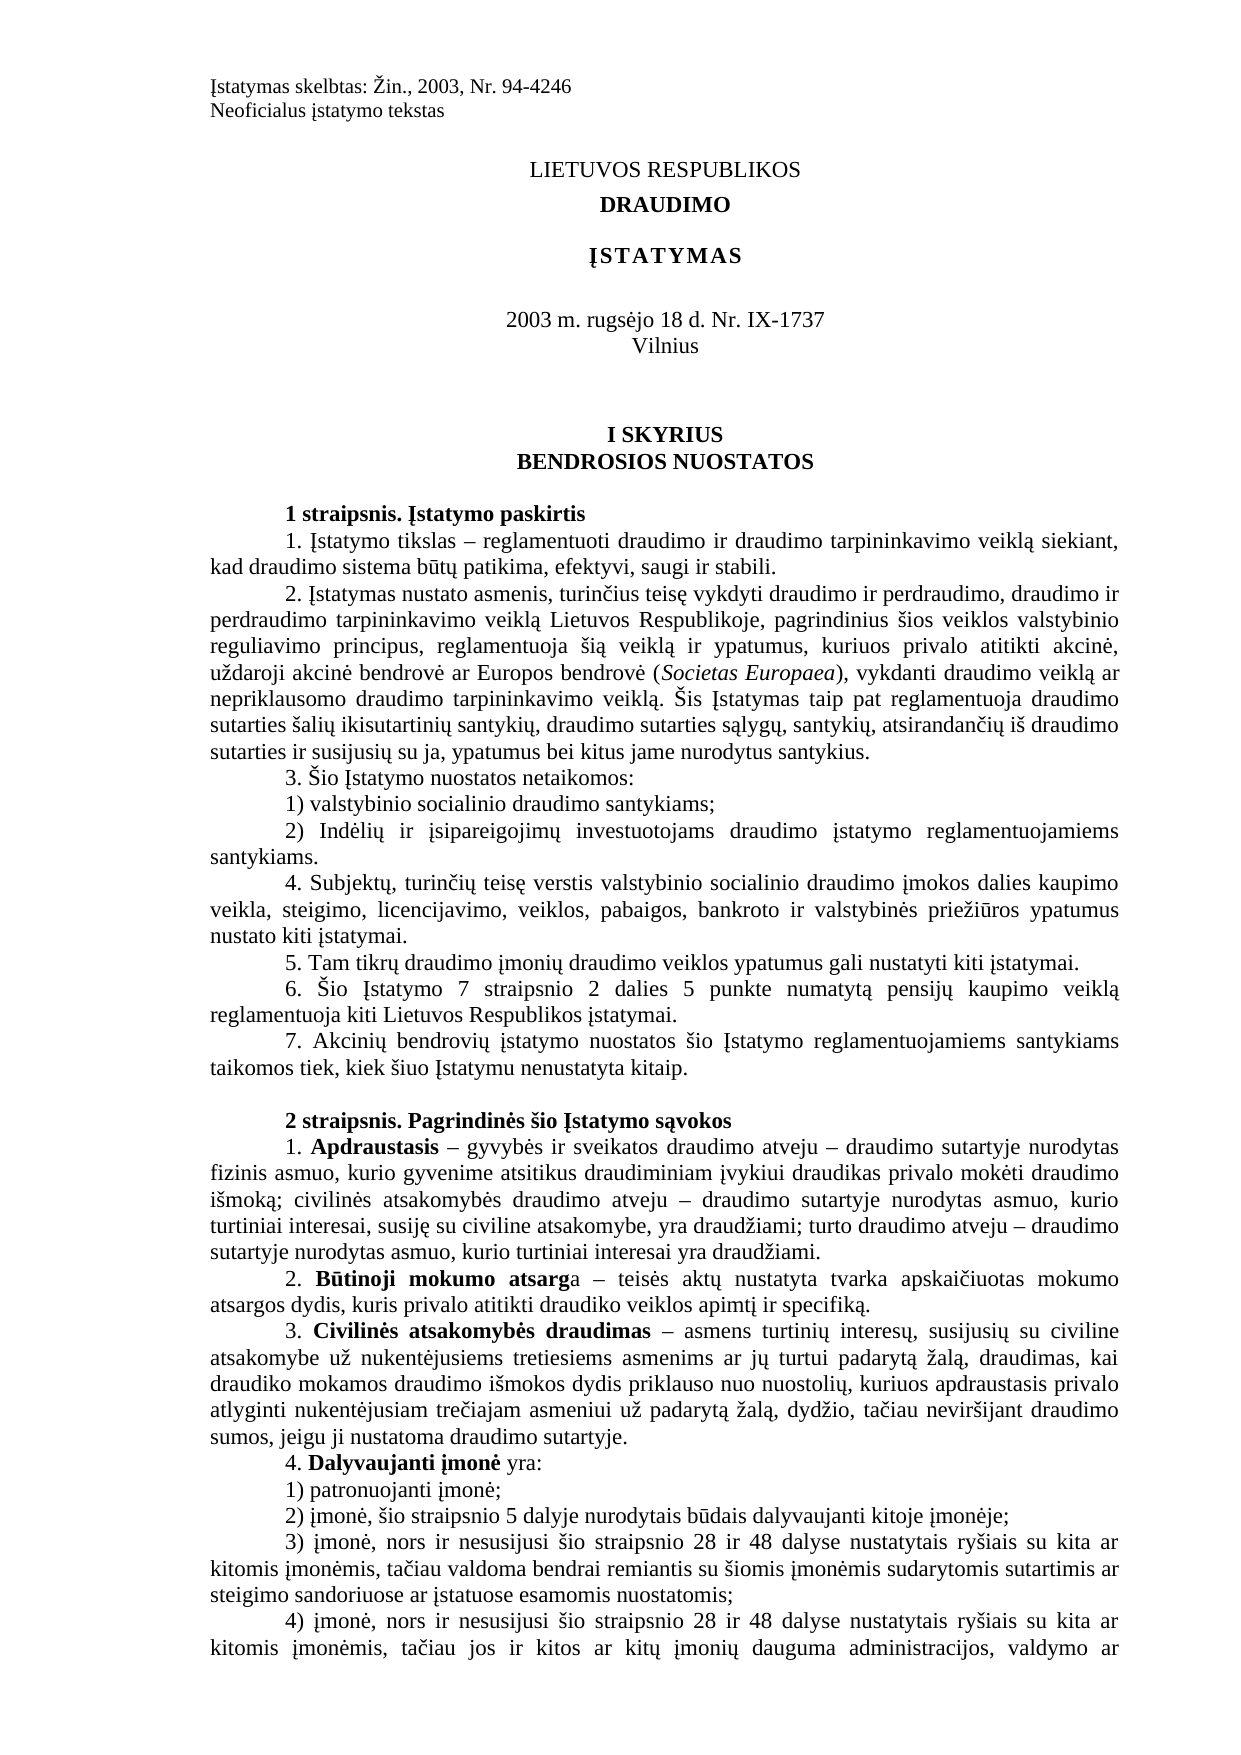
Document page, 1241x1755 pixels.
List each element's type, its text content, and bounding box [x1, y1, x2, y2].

text DRAUDIMO [210, 191, 1120, 217]
text LIETUVOS RESPUBLIKOS [210, 156, 1120, 183]
text 3. Šio Įstatymo nuostatos netaikomos: [210, 764, 1120, 790]
text 3) įmonė, nors ir nesusijusi šio straipsnio 28 ir 48 dalyse nustatytais ryšiais su kita ar kitomis įmonėmis, tačiau valdoma bendrai remiantis su šiomis įmonėmis sudarytomis sutartimis ar steigimo sandoriuose ar įstatuose esamomis nuostatomis; [210, 1528, 1120, 1607]
text 1) valstybinio socialinio draudimo santykiams; [210, 790, 1120, 817]
text ĮSTATYMAS [210, 242, 1120, 269]
text 4. Dalyvaujanti įmonė yra: [210, 1449, 1120, 1476]
text 2) Indėlių ir įsipareigojimų investuotojams draudimo įstatymo reglamentuojamiems santykiams. [210, 817, 1120, 869]
text 4) įmonė, nors ir nesusijusi šio straipsnio 28 ir 48 dalyse nustatytais ryšiais su kita ar kitomis įmonėmis, tačiau jos ir kitos ar kitų įmonių dauguma administracijos, valdymo ar [210, 1607, 1120, 1660]
text 7. Akcinių bendrovių įstatymo nuostatos šio Įstatymo reglamentuojamiems santykiams taikomos tiek, kiek šiuo Įstatymu nenustatyta kitaip. [210, 1028, 1120, 1080]
text 1) patronuojanti įmonė; [210, 1476, 1120, 1502]
text 2) įmonė, šio straipsnio 5 dalyje nurodytais būdais dalyvaujanti kitoje įmonėje; [210, 1502, 1120, 1528]
text 1. Apdraustasis – gyvybės ir sveikatos draudimo atveju – draudimo sutartyje nurodytas fizinis asmuo, kurio gyvenime atsitikus draudiminiam įvykiui draudikas privalo mokėti draudimo išmoką; civilinės atsakomybės draudimo atveju – draudimo sutartyje nurodytas asmuo, kurio turtiniai interesai, susiję su civiline atsakomybe, yra draudžiami; turto draudimo atveju – draudimo sutartyje nurodytas asmuo, kurio turtiniai interesai yra draudžiami. [210, 1133, 1120, 1265]
text 2. Įstatymas nustato asmenis, turinčius teisę vykdyti draudimo ir perdraudimo, draudimo ir perdraudimo tarpininkavimo veiklą Lietuvos Respublikoje, pagrindinius šios veiklos valstybinio reguliavimo principus, reglamentuoja šią veiklą ir ypatumus, kuriuos privalo atitikti akcinė, uždaroji akcinė bendrovė ar Europos bendrovė (Societas Europaea), vykdanti draudimo veiklą ar nepriklausomo draudimo tarpininkavimo veiklą. Šis Įstatymas taip pat reglamentuoja draudimo sutarties šalių ikisutartinių santykių, draudimo sutarties sąlygų, santykių, atsirandančių iš draudimo sutarties ir susijusių su ja, ypatumus bei kitus jame nurodytus santykius. [210, 579, 1120, 764]
text Neoficialus įstatymo tekstas [210, 98, 1120, 122]
text I SKYRIUS [210, 421, 1120, 448]
text Įstatymas skelbtas: Žin., 2003, Nr. 94-4246 [210, 73, 1120, 98]
subtitle BENDROSIOS NUOSTATOS [210, 448, 1120, 474]
text 2. Būtinoji mokumo atsarga – teisės aktų nustatyta tvarka apskaičiuotas mokumo atsargos dydis, kuris privalo atitikti draudiko veiklos apimtį ir specifiką. [210, 1265, 1120, 1317]
text 1 straipsnis. Įstatymo paskirtis [210, 501, 1120, 527]
text 4. Subjektų, turinčių teisę verstis valstybinio socialinio draudimo įmokos dalies kaupimo veikla, steigimo, licencijavimo, veiklos, pabaigos, bankroto ir valstybinės priežiūros ypatumus nustato kiti įstatymai. [210, 869, 1120, 948]
text 3. Civilinės atsakomybės draudimas – asmens turtinių interesų, susijusių su civiline atsakomybe už nukentėjusiems tretiesiems asmenims ar jų turtui padarytą žalą, draudimas, kai draudiko mokamos draudimo išmokos dydis priklauso nuo nuostolių, kuriuos apdraustasis privalo atlyginti nukentėjusiam trečiajam asmeniui už padarytą žalą, dydžio, tačiau neviršijant draudimo sumos, jeigu ji nustatoma draudimo sutartyje. [210, 1317, 1120, 1449]
subtitle 2 straipsnis. Pagrindinės šio Įstatymo sąvokos [210, 1107, 1120, 1133]
text 6. Šio Įstatymo 7 straipsnio 2 dalies 5 punkte numatytą pensijų kaupimo veiklą reglamentuoja kiti Lietuvos Respublikos įstatymai. [210, 975, 1120, 1028]
text 1. Įstatymo tikslas – reglamentuoti draudimo ir draudimo tarpininkavimo veiklą siekiant, kad draudimo sistema būtų patikima, efektyvi, saugi ir stabili. [210, 527, 1120, 579]
text 2003 m. rugsėjo 18 d. Nr. IX-1737 Vilnius [210, 306, 1120, 359]
text 5. Tam tikrų draudimo įmonių draudimo veiklos ypatumus gali nustatyti kiti įstatymai. [210, 948, 1120, 975]
